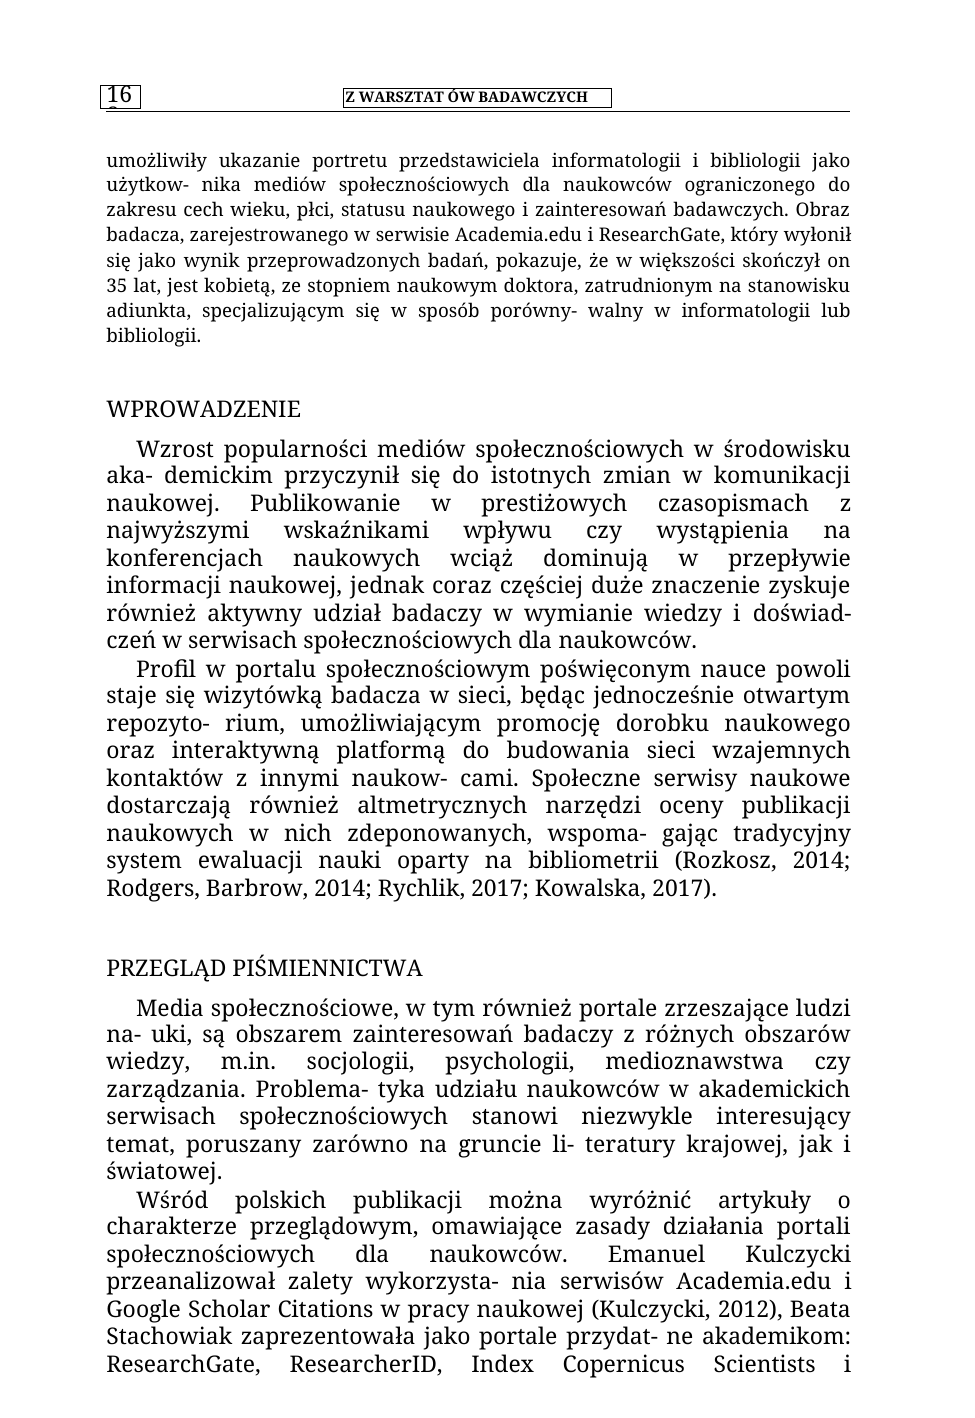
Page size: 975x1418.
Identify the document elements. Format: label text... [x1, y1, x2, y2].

text Wzrost popularności mediów społecznościowych w środowisku aka- demickim przyczynił się do istotnych zmian w komunikacji naukowej. Publikowanie w prestiżowych czasopismach z najwyższymi wskaźnikami wpływu czy wystąpienia na konferencjach naukowych wciąż dominują w przepływie informacji naukowej, jednak coraz częściej duże znaczenie zyskuje również aktywny udział badaczy w wymianie wiedzy i doświad- czeń w serwisach społecznościowych dla naukowców. [106, 436, 851, 656]
text Profil w portalu społecznościowym poświęconym nauce powoli staje się wizytówką badacza w sieci, będąc jednocześnie otwartym repozyto- rium, umożliwiającym promocję dorobku naukowego oraz interaktywną platformą do budowania sieci wzajemnych kontaktów z innymi naukow- cami. Społeczne serwisy naukowe dostarczają również altmetrycznych narzędzi oceny publikacji naukowych w nich zdeponowanych, wspoma- gając tradycyjny system ewaluacji nauki oparty na bibliometrii (Rozkosz, 2014; Rodgers, Barbrow, 2014; Rychlik, 2017; Kowalska, 2017). [106, 656, 851, 903]
text umożliwiły ukazanie portretu przedstawiciela informatologii i bibliologii jako użytkow- nika mediów społecznościowych dla naukowców ograniczonego do zakresu cech wieku, płci, statusu naukowego i zainteresowań badawczych. Obraz badacza, zarejestrowanego w serwisie Academia.edu i ResearchGate, który wyłonił się jako wynik przeprowadzonych badań, pokazuje, że w większości skończył on 35 lat, jest kobietą, ze stopniem naukowym doktora, zatrudnionym na stanowisku adiunkta, specjalizującym się w sposób porówny- walny w informatologii lub bibliologii. [106, 147, 851, 348]
text Media społecznościowe, w tym również portale zrzeszające ludzi na- uki, są obszarem zainteresowań badaczy z różnych obszarów wiedzy, m.in. socjologii, psychologii, medioznawstwa czy zarządzania. Problema- tyka udziału naukowców w akademickich serwisach społecznościowych stanowi niezwykle interesujący temat, poruszany zarówno na gruncie li- teratury krajowej, jak i światowej. [106, 994, 851, 1187]
text WPROWADZENIE [106, 393, 883, 425]
text PRZEGLĄD PIŚMIENNICTWA [106, 952, 883, 983]
text Wśród polskich publikacji można wyróżnić artykuły o charakterze przeglądowym, omawiające zasady działania portali społecznościowych dla naukowców. Emanuel Kulczycki przeanalizował zalety wykorzysta- nia serwisów Academia.edu i Google Scholar Citations w pracy naukowej (Kulczycki, 2012), Beata Stachowiak zaprezentowała jako portale przydat- ne akademikom: ResearchGate, ResearcherID, Index Copernicus Scientists i [106, 1187, 851, 1379]
